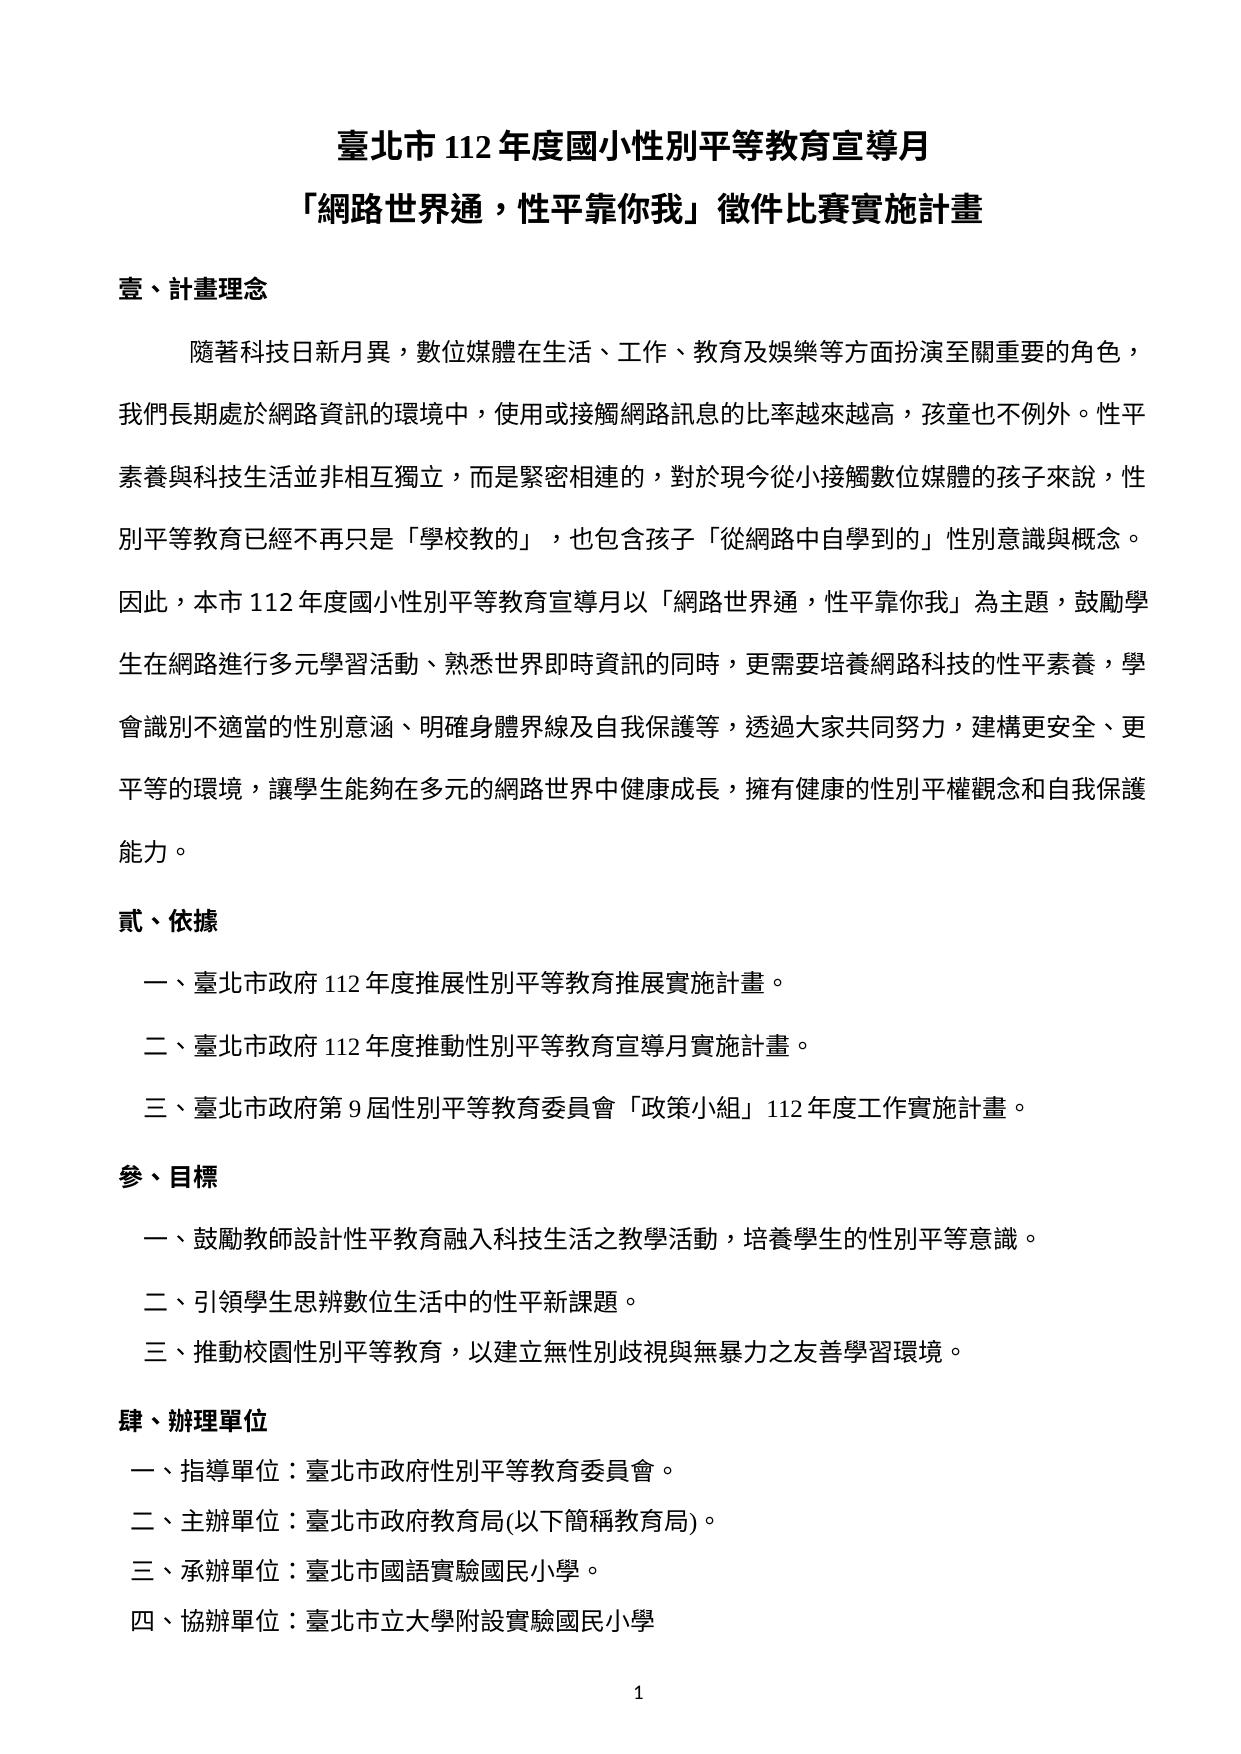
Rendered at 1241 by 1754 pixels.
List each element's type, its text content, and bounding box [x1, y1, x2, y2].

text 二、主辦單位：臺北市政府教育局(以下簡稱教育局)。 [118, 1490, 1150, 1540]
text 「網路世界通，性平靠你我」徵件比賽實施計畫 [118, 165, 1150, 227]
text 一、指導單位：臺北市政府性別平等教育委員會。 [118, 1440, 1150, 1490]
text 貳、依據 [118, 890, 1150, 940]
text 四、協辦單位：臺北市立大學附設實驗國民小學 [118, 1590, 1150, 1640]
text 二、臺北市政府112年度推動性別平等教育宣導月實施計畫。 [144, 1002, 1150, 1065]
text 臺北市112年度國小性別平等教育宣導月 [118, 102, 1150, 165]
text 二、引領學生思辨數位生活中的性平新課題。 [143, 1259, 1150, 1321]
text 一、臺北市政府112年度推展性別平等教育推展實施計畫。 [144, 940, 1150, 1002]
text 肆、辦理單位 [118, 1390, 1150, 1440]
text 三、推動校園性別平等教育，以建立無性別歧視與無暴力之友善學習環境。 [143, 1321, 1150, 1371]
text 三、承辦單位：臺北市國語實驗國民小學。 [118, 1540, 1150, 1590]
text 一、鼓勵教師設計性平教育融入科技生活之教學活動，培養學生的性別平等意識。 [143, 1196, 1150, 1259]
text 隨著科技日新月異，數位媒體在生活、工作、教育及娛樂等方面扮演至關重要的角色，我們長期處於網路資訊的環境中，使用或接觸網路訊息的比率越來越高，孩童也不例外。性平素養與科技生活並非相互獨立，而是緊密相連的，對於現今從小接觸數位媒體的孩子來說，性別平等教育已經不再只是「學校教的」，也包含孩子「從網路中自學到的」性別意識與概念。因此，本市112年度國小性別平等教育宣導月以「網路世界通，性平靠你我」為主題，鼓勵學生在網路進行多元學習活動、熟悉世界即時資訊的同時，更需要培養網路科技的性平素養，學會識別不適當的性別意涵、明確身體界線及自我保護等，透過大家共同努力，建構更安全、更平等的環境，讓學生能夠在多元的網路世界中健康成長，擁有健康的性別平權觀念和自我保護能力。 [118, 309, 1150, 871]
text 參、目標 [118, 1146, 1150, 1196]
text 壹、計畫理念 [118, 246, 1150, 309]
text 三、臺北市政府第9屆性別平等教育委員會「政策小組」112年度工作實施計畫。 [144, 1065, 1150, 1127]
